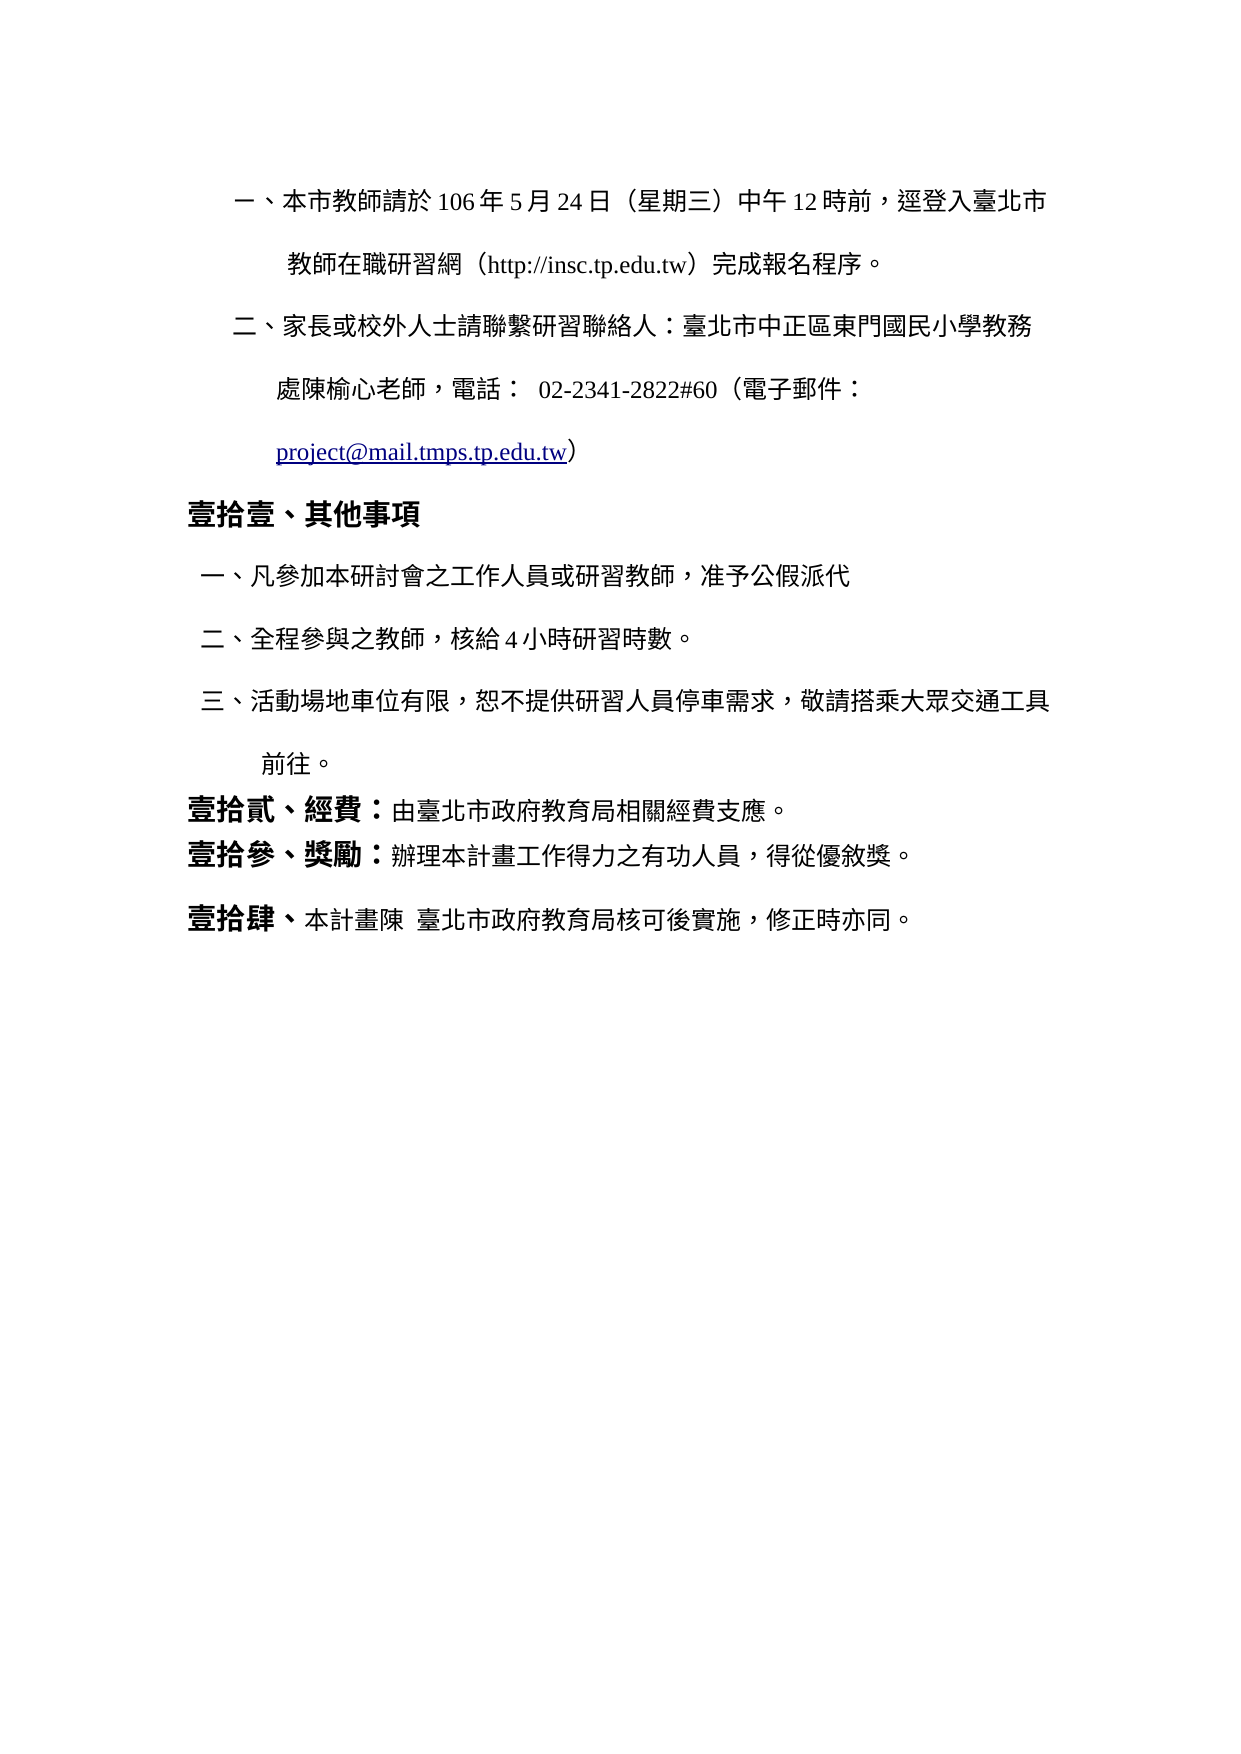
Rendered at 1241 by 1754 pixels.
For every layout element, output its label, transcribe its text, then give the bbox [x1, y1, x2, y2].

text 壹拾壹、其他事項 [187, 471, 1053, 533]
text 一、凡參加本研討會之工作人員或研習教師，准予公假派代 [187, 533, 1053, 596]
text 壹拾貳、經費：由臺北市政府教育局相關經費支應。 [187, 783, 1053, 829]
text 壹拾肆、本計畫陳 臺北市政府教育局核可後實施，修正時亦同。 [187, 875, 1053, 937]
text 二、全程參與之教師，核給4小時研習時數。 [187, 596, 1053, 658]
text 二、家長或校外人士請聯繫研習聯絡人：臺北市中正區東門國民小學教務處陳榆心老師，電話： 02-2341-2822#60（電子郵件：project@mail.tmps.tp.edu.tw） [232, 283, 1053, 471]
text 三、活動場地車位有限，恕不提供研習人員停車需求，敬請搭乘大眾交通工具前往。 [187, 658, 1053, 783]
text ㄧ、本市教師請於106年5月24日（星期三）中午12時前，逕登入臺北市教師在職研習網（http://insc.tp.edu.tw）完成報名程序。 [232, 158, 1053, 283]
text 壹拾參、獎勵：辦理本計畫工作得力之有功人員，得從優敘獎。 [187, 829, 1053, 875]
